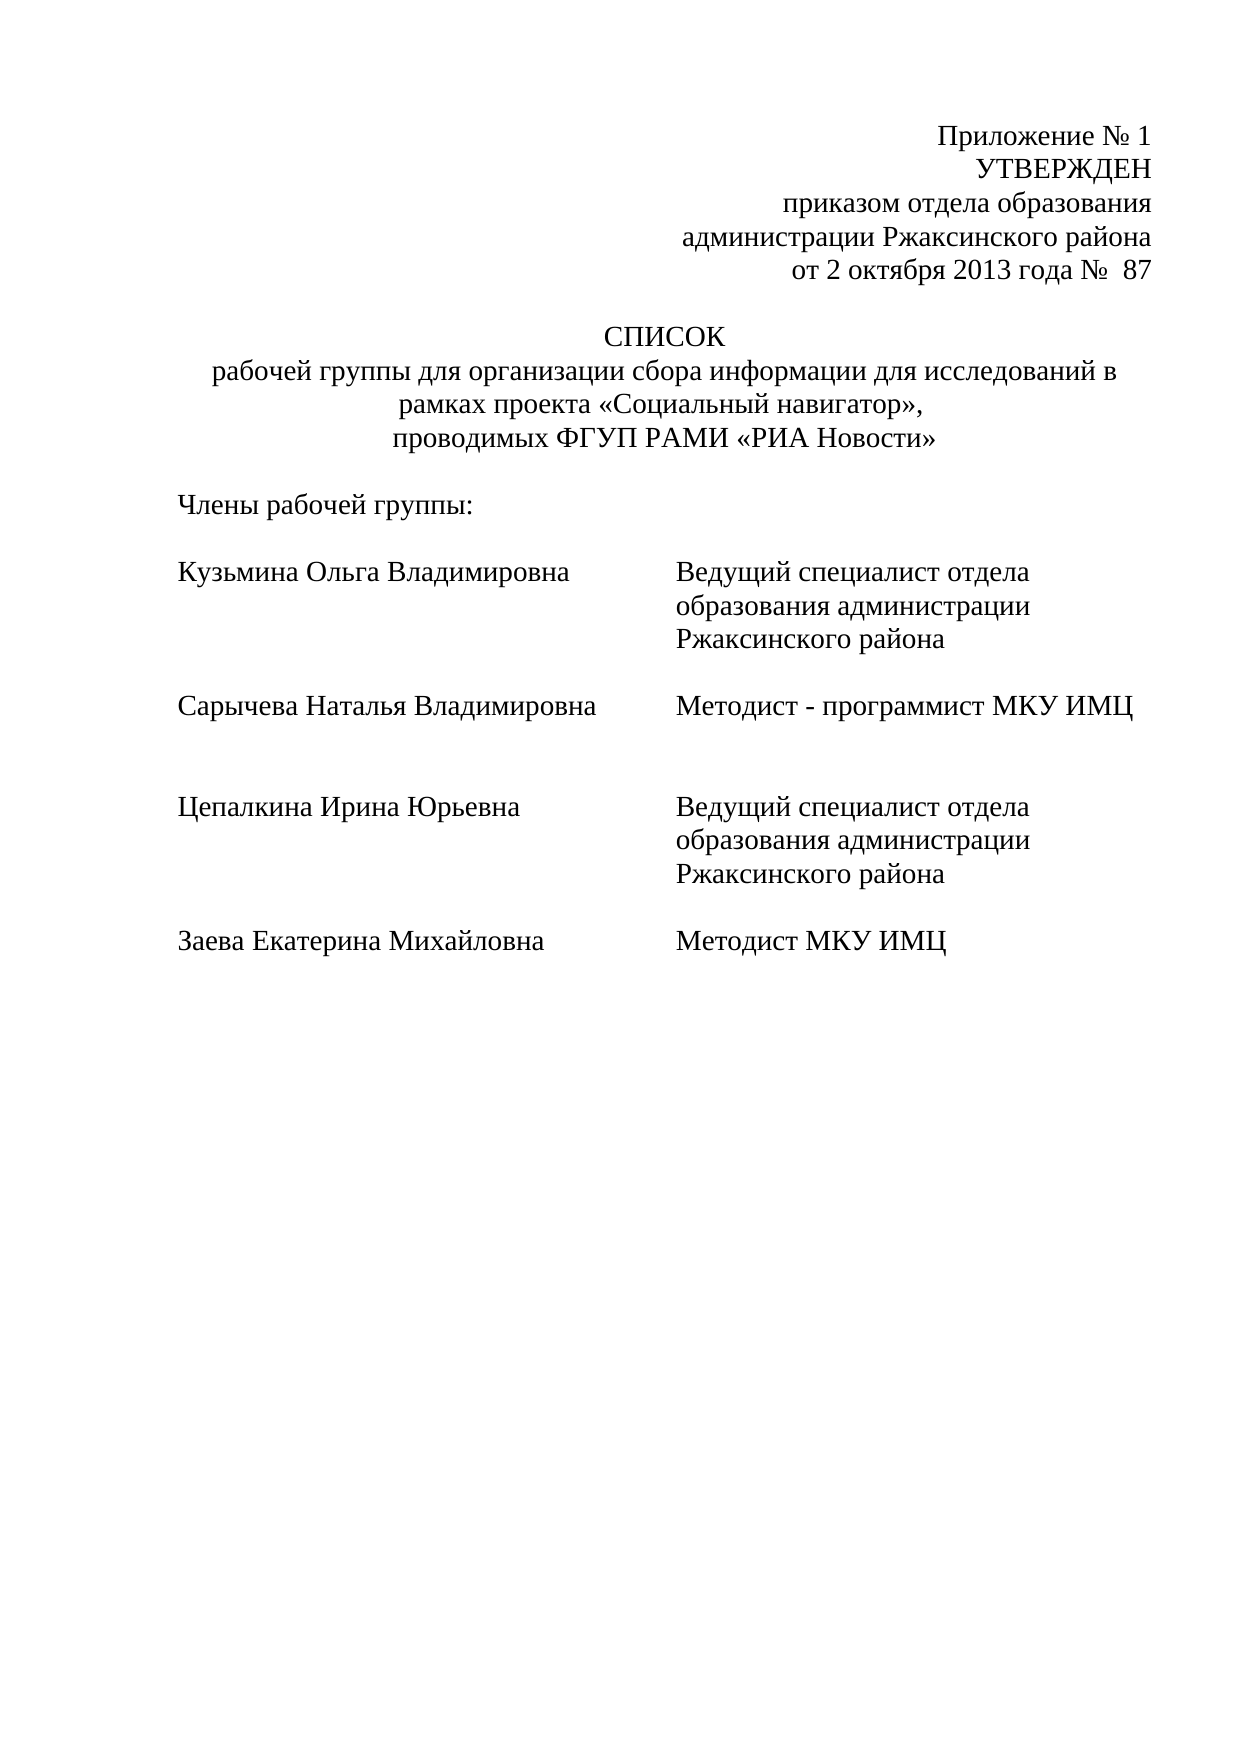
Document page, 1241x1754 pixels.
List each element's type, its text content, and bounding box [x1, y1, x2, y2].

table_cell [664, 890, 1163, 923]
table_cell [664, 755, 1163, 789]
text проводимых ФГУП РАМИ «РИА Новости» [177, 420, 1152, 453]
text администрации Ржаксинского района [177, 219, 1152, 252]
table_cell Цепалкина Ирина Юрьевна [166, 789, 664, 889]
table_cell Ведущий специалист отдела образования администрации Ржаксинского района [664, 789, 1163, 889]
text Члены рабочей группы: [177, 487, 1152, 521]
table_header Кузьмина Ольга Владимировна [166, 554, 664, 655]
text от 2 октября 2013 года № 87 [177, 252, 1152, 286]
table_cell [166, 890, 664, 923]
text Приложение № 1 [177, 118, 1152, 152]
text СПИСОК [177, 319, 1152, 353]
text рабочей группы для организации сбора информации для исследований в рамках проекта «Социальный навигатор», [177, 353, 1152, 420]
table_cell Методист - программист МКУ ИМЦ [664, 688, 1163, 755]
text приказом отдела образования [177, 185, 1152, 219]
table_cell [664, 655, 1163, 688]
text УТВЕРЖДЕН [177, 152, 1152, 185]
table_cell [166, 755, 664, 789]
table_cell Сарычева Наталья Владимировна [166, 688, 664, 755]
table_header Ведущий специалист отдела образования администрации Ржаксинского района [664, 554, 1163, 655]
table_cell [166, 655, 664, 688]
text Заева Екатерина Михайловна Методист МКУ ИМЦ [177, 923, 1152, 957]
